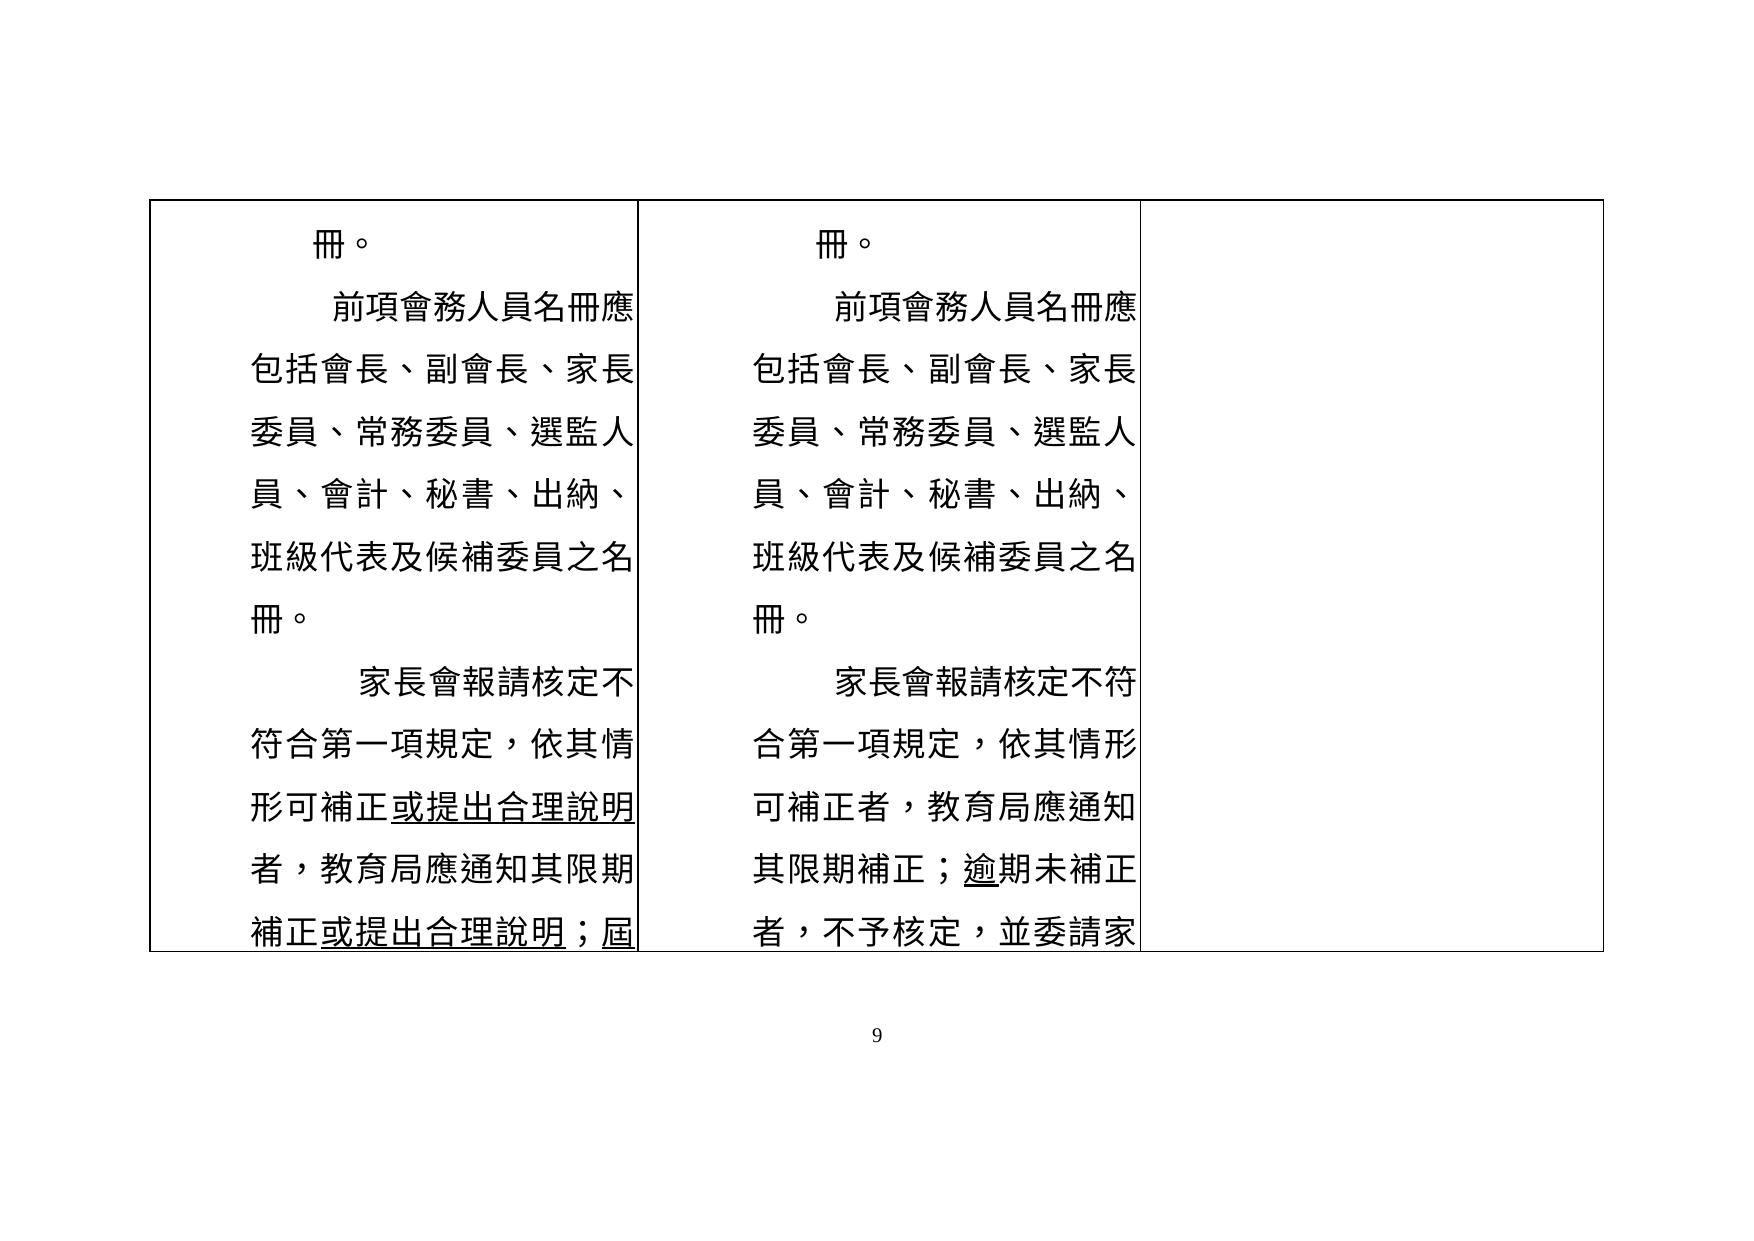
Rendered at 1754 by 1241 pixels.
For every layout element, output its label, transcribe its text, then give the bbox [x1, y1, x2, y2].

table_cell 冊。 前項會務人員名冊應包括會長、副會長、家長委員、常務委員、選監人員、會計、秘書、出納、班級代表及候補委員之名冊。 家長會報請核定不符合第一項規定，依其情形可補正者，教育局應通知其限期補正；逾期未補正者，不予核定，並委請家 [639, 201, 1140, 951]
table_cell 冊。 前項會務人員名冊應包括會長、副會長、家長委員、常務委員、選監人員、會計、秘書、出納、班級代表及候補委員之名冊。 家長會報請核定不符合第一項規定，依其情形可補正或提出合理說明者，教育局應通知其限期補正或提出合理說明；屆 [151, 201, 637, 951]
table_cell [1141, 201, 1603, 951]
